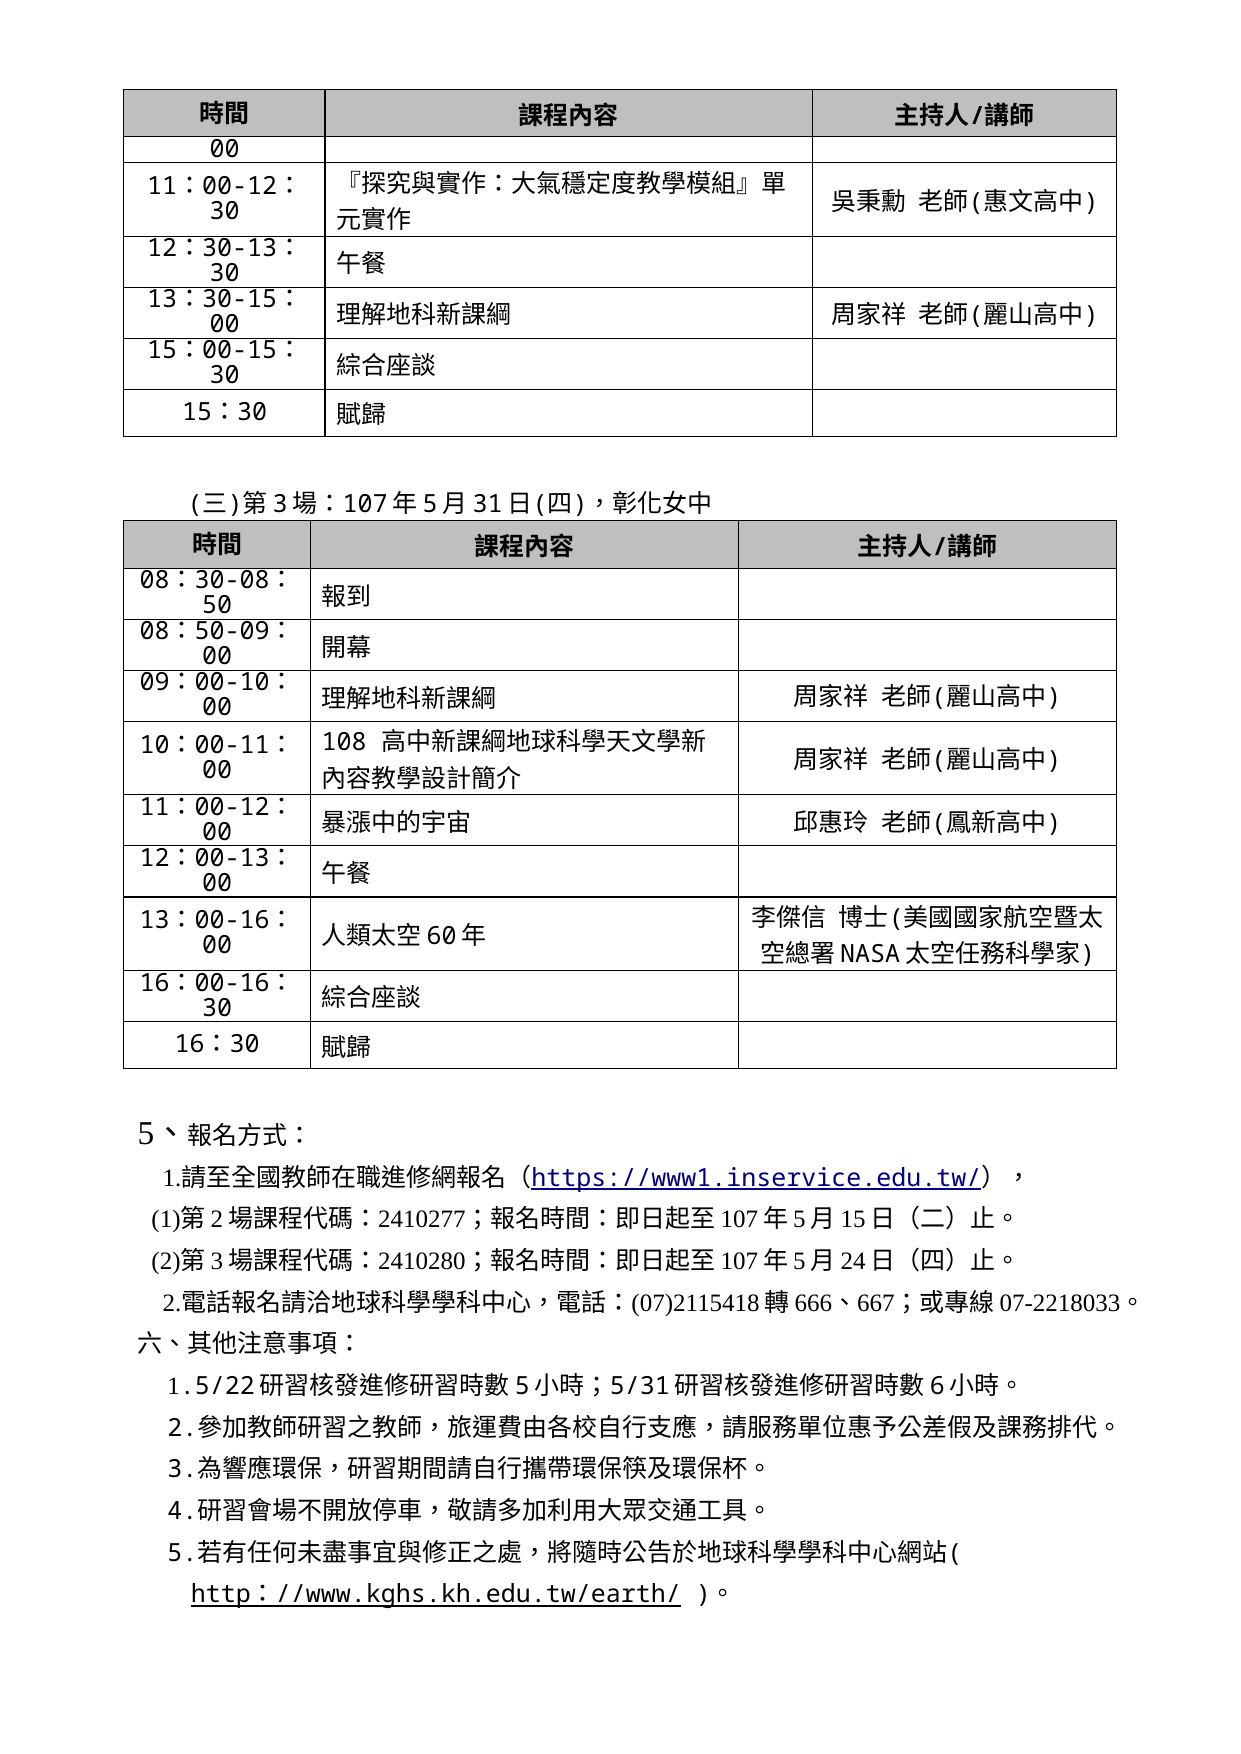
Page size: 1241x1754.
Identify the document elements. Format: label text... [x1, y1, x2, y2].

table_cell 開幕 [311, 620, 738, 670]
table_cell 15：30 [124, 390, 324, 436]
table_cell 午餐 [311, 846, 738, 896]
table_cell 綜合座談 [326, 339, 812, 389]
table_header 主持人/講師 [739, 521, 1116, 568]
table_cell 09：00-10：00 [124, 671, 310, 721]
table_cell [813, 339, 1116, 389]
text 3.為響應環保，研習期間請自行攜帶環保筷及環保杯。 [167, 1444, 1152, 1486]
table_cell 『探究與實作：大氣穩定度教學模組』單元實作 [326, 163, 812, 236]
table_header 時間 [124, 521, 310, 568]
text (1)第2場課程代碼：2410277；報名時間：即日起至107年5月15日（二）止。 [114, 1194, 1152, 1236]
table_cell [739, 971, 1116, 1021]
table_cell [739, 846, 1116, 896]
text (2)第3場課程代碼：2410280；報名時間：即日起至107年5月24日（四）止。 [114, 1236, 1152, 1278]
list 報名方式： [137, 1111, 1152, 1153]
table_cell 暴漲中的宇宙 [311, 795, 738, 845]
table_cell [326, 137, 812, 162]
table_cell 午餐 [326, 237, 812, 287]
table_header 課程內容 [326, 90, 812, 136]
table_cell [813, 237, 1116, 287]
table_cell 16：30 [124, 1022, 310, 1068]
table_cell 08：50-09：00 [124, 620, 310, 670]
table_cell 賦歸 [311, 1022, 738, 1068]
table_cell 周家祥 老師(麗山高中) [813, 288, 1116, 338]
text 1.5/22研習核發進修研習時數5小時；5/31研習核發進修研習時數6小時。 [167, 1361, 1152, 1403]
table_cell 綜合座談 [311, 971, 738, 1021]
table_cell 李傑信 博士(美國國家航空暨太空總署NASA太空任務科學家) [739, 898, 1116, 970]
table_cell [813, 137, 1116, 162]
table_cell 15：00-15：30 [124, 339, 324, 389]
text 六、其他注意事項： [137, 1319, 1152, 1361]
table_header 主持人/講師 [813, 90, 1116, 136]
table_cell 13：00-16：00 [124, 898, 310, 970]
table_cell [813, 390, 1116, 436]
table_cell 11：00-12：30 [124, 163, 324, 236]
table_header 課程內容 [311, 521, 738, 568]
text 2.參加教師研習之教師，旅運費由各校自行支應，請服務單位惠予公差假及課務排代。 [167, 1403, 1152, 1444]
table_cell 12：00-13：00 [124, 846, 310, 896]
table_header 時間 [124, 90, 324, 136]
table_cell 11：00-12：00 [124, 795, 310, 845]
table_cell 理解地科新課綱 [326, 288, 812, 338]
table_cell 13：30-15：00 [124, 288, 324, 338]
table_cell 16：00-16：30 [124, 971, 310, 1021]
table_cell 00 [124, 137, 324, 162]
table_cell [739, 1022, 1116, 1068]
text 1.請至全國教師在職進修網報名（https://www1.inservice.edu.tw/）， [89, 1153, 1152, 1194]
text 2.電話報名請洽地球科學學科中心，電話：(07)2115418轉666、667；或專線07-2218033。 [89, 1278, 1152, 1319]
table_cell 賦歸 [326, 390, 812, 436]
table_cell [739, 569, 1116, 619]
table_cell 邱惠玲 老師(鳳新高中) [739, 795, 1116, 845]
table_cell 12：30-13：30 [124, 237, 324, 287]
table_cell [739, 620, 1116, 670]
text (三)第3場：107年5月31日(四)，彰化女中 [187, 479, 1152, 520]
table_cell 吳秉勳 老師(惠文高中) [813, 163, 1116, 236]
table_cell 10：00-11：00 [124, 722, 310, 794]
text 4.研習會場不開放停車，敬請多加利用大眾交通工具。 [167, 1486, 1152, 1528]
table_cell 周家祥 老師(麗山高中) [739, 722, 1116, 794]
table_cell 108 高中新課綱地球科學天文學新內容教學設計簡介 [311, 722, 738, 794]
table_cell 報到 [311, 569, 738, 619]
text 5.若有任何未盡事宜與修正之處，將隨時公告於地球科學學科中心網站( http：//www.kghs.kh.edu.tw/earth/ )。 [167, 1528, 1152, 1611]
table_cell 人類太空60年 [311, 898, 738, 970]
table_cell 08：30-08：50 [124, 569, 310, 619]
table_cell 周家祥 老師(麗山高中) [739, 671, 1116, 721]
table_cell 理解地科新課綱 [311, 671, 738, 721]
